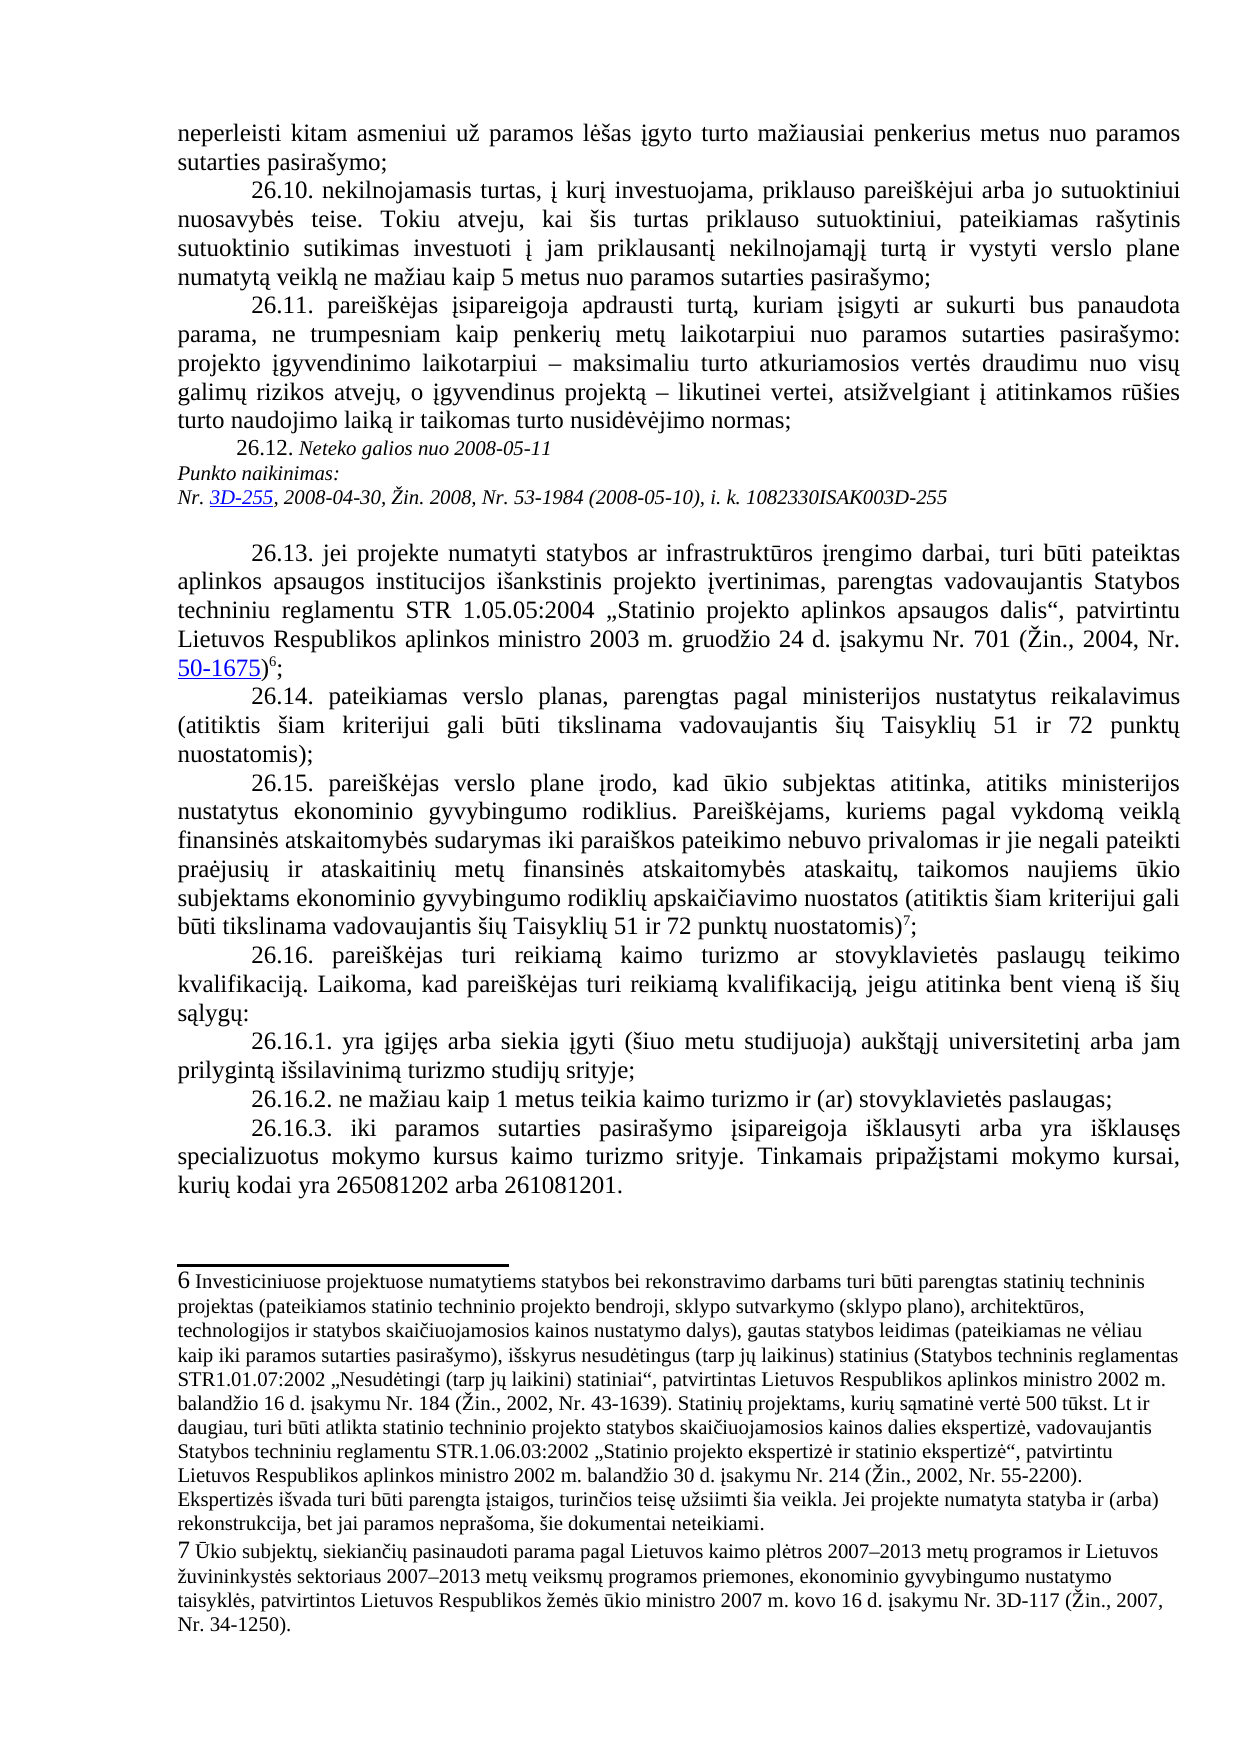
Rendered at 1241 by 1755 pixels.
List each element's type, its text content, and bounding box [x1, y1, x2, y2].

text 26.16.1. yra įgijęs arba siekia įgyti (šiuo metu studijuoja) aukštąjį universitetinį arba jam prilygintą išsilavinimą turizmo studijų srityje; [177, 1026, 1181, 1084]
text Nr. 3D-255, 2008-04-30, Žin. 2008, Nr. 53-1984 (2008-05-10), i. k. 1082330ISAK003D-255 [177, 485, 1181, 509]
text Punkto naikinimas: [177, 461, 1181, 485]
text 26.13. jei projekte numatyti statybos ar infrastruktūros įrengimo darbai, turi būti pateiktas aplinkos apsaugos institucijos išankstinis projekto įvertinimas, parengtas vadovaujantis Statybos techniniu reglamentu STR 1.05.05:2004 „Statinio projekto aplinkos apsaugos dalis“, patvirtintu Lietuvos Respublikos aplinkos ministro 2003 m. gruodžio 24 d. įsakymu Nr. 701 (Žin., 2004, Nr. 50-1675); [177, 538, 1181, 681]
text Ūkio subjektų, siekiančių pasinaudoti parama pagal Lietuvos kaimo plėtros 2007–2013 metų programos ir Lietuvos žuvininkystės sektoriaus 2007–2013 metų veiksmų programos priemones, ekonominio gyvybingumo nustatymo taisyklės, patvirtintos Lietuvos Respublikos žemės ūkio ministro 2007 m. kovo 16 d. įsakymu Nr. 3D-117 (Žin., 2007, Nr. 34-1250). [177, 1535, 1181, 1636]
text 26.15. pareiškėjas verslo plane įrodo, kad ūkio subjektas atitinka, atitiks ministerijos nustatytus ekonominio gyvybingumo rodiklius. Pareiškėjams, kuriems pagal vykdomą veiklą finansinės atskaitomybės sudarymas iki paraiškos pateikimo nebuvo privalomas ir jie negali pateikti praėjusių ir ataskaitinių metų finansinės atskaitomybės ataskaitų, taikomos naujiems ūkio subjektams ekonominio gyvybingumo rodiklių apskaičiavimo nuostatos (atitiktis šiam kriterijui gali būti tikslinama vadovaujantis šių Taisyklių 51 ir 72 punktų nuostatomis); [177, 768, 1181, 940]
text 26.12. Neteko galios nuo 2008-05-11 [177, 434, 1181, 461]
text 26.10. nekilnojamasis turtas, į kurį investuojama, priklauso pareiškėjui arba jo sutuoktiniui nuosavybės teise. Tokiu atveju, kai šis turtas priklauso sutuoktiniui, pateikiamas rašytinis sutuoktinio sutikimas investuoti į jam priklausantį nekilnojamąjį turtą ir vystyti verslo plane numatytą veiklą ne mažiau kaip 5 metus nuo paramos sutarties pasirašymo; [177, 176, 1181, 291]
text 26.16. pareiškėjas turi reikiamą kaimo turizmo ar stovyklavietės paslaugų teikimo kvalifikaciją. Laikoma, kad pareiškėjas turi reikiamą kvalifikaciją, jeigu atitinka bent vieną iš šių sąlygų: [177, 940, 1181, 1026]
text 26.14. pateikiamas verslo planas, parengtas pagal ministerijos nustatytus reikalavimus (atitiktis šiam kriterijui gali būti tikslinama vadovaujantis šių Taisyklių 51 ir 72 punktų nuostatomis); [177, 681, 1181, 768]
text Investiciniuose projektuose numatytiems statybos bei rekonstravimo darbams turi būti parengtas statinių techninis projektas (pateikiamos statinio techninio projekto bendroji, sklypo sutvarkymo (sklypo plano), architektūros, technologijos ir statybos skaičiuojamosios kainos nustatymo dalys), gautas statybos leidimas (pateikiamas ne vėliau kaip iki paramos sutarties pasirašymo), išskyrus nesudėtingus (tarp jų laikinus) statinius (Statybos techninis reglamentas STR1.01.07:2002 „Nesudėtingi (tarp jų laikini) statiniai“, patvirtintas Lietuvos Respublikos aplinkos ministro 2002 m. balandžio 16 d. įsakymu Nr. 184 (Žin., 2002, Nr. 43-1639). Statinių projektams, kurių sąmatinė vertė 500 tūkst. Lt ir daugiau, turi būti atlikta statinio techninio projekto statybos skaičiuojamosios kainos dalies ekspertizė, vadovaujantis Statybos techniniu reglamentu STR.1.06.03:2002 „Statinio projekto ekspertizė ir statinio ekspertizė“, patvirtintu Lietuvos Respublikos aplinkos ministro 2002 m. balandžio 30 d. įsakymu Nr. 214 (Žin., 2002, Nr. 55-2200). Ekspertizės išvada turi būti parengta įstaigos, turinčios teisę užsiimti šia veikla. Jei projekte numatyta statyba ir (arba) rekonstrukcija, bet jai paramos neprašoma, šie dokumentai neteikiami. [177, 1266, 1181, 1535]
text neperleisti kitam asmeniui už paramos lėšas įgyto turto mažiausiai penkerius metus nuo paramos sutarties pasirašymo; [177, 118, 1181, 176]
text 26.11. pareiškėjas įsipareigoja apdrausti turtą, kuriam įsigyti ar sukurti bus panaudota parama, ne trumpesniam kaip penkerių metų laikotarpiui nuo paramos sutarties pasirašymo: projekto įgyvendinimo laikotarpiui – maksimaliu turto atkuriamosios vertės draudimu nuo visų galimų rizikos atvejų, o įgyvendinus projektą – likutinei vertei, atsižvelgiant į atitinkamos rūšies turto naudojimo laiką ir taikomas turto nusidėvėjimo normas; [177, 291, 1181, 434]
text 26.16.3. iki paramos sutarties pasirašymo įsipareigoja išklausyti arba yra išklausęs specializuotus mokymo kursus kaimo turizmo srityje. Tinkamais pripažįstami mokymo kursai, kurių kodai yra 265081202 arba 261081201. [177, 1113, 1181, 1199]
text 26.16.2. ne mažiau kaip 1 metus teikia kaimo turizmo ir (ar) stovyklavietės paslaugas; [177, 1084, 1181, 1113]
